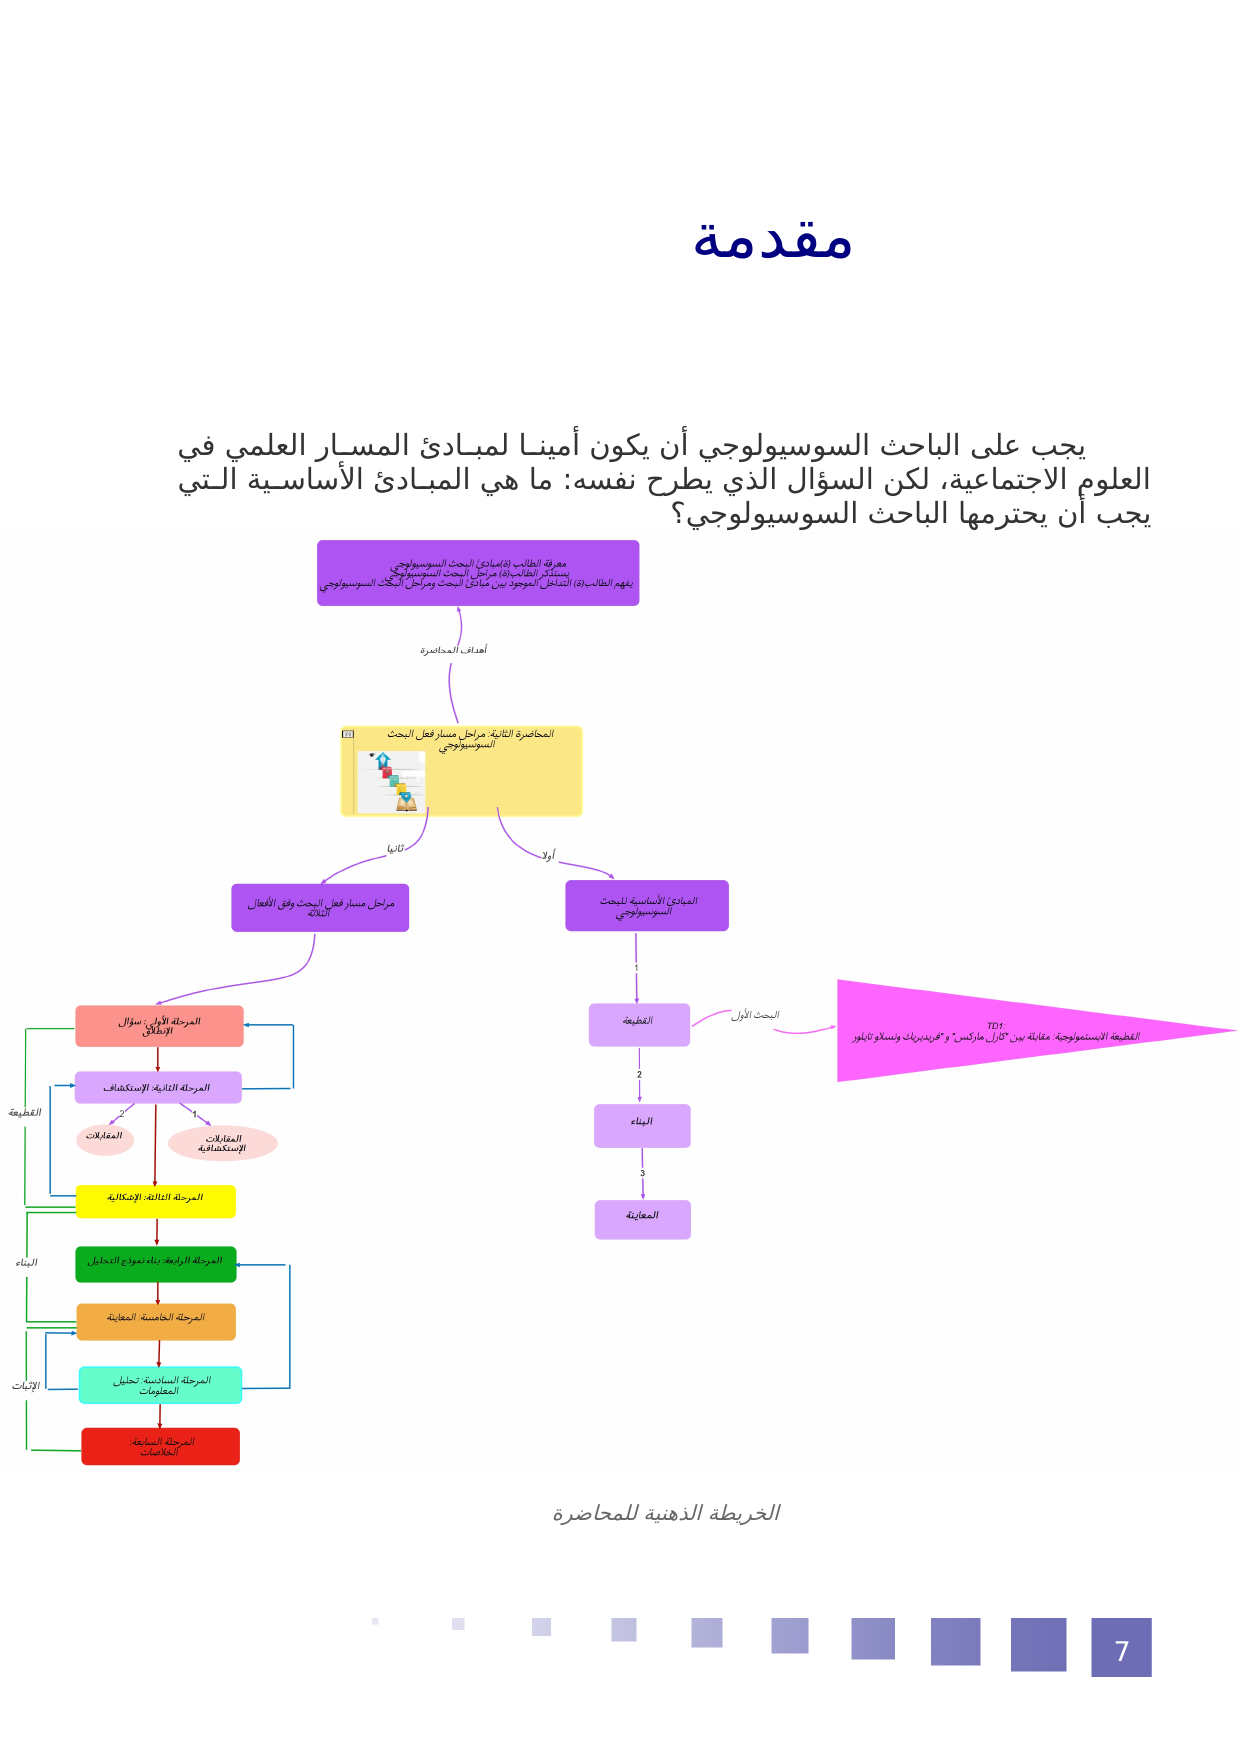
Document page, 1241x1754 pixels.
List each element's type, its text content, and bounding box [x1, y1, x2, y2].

text يجب على الباحث السوسيولوجي أن يكون أمينا لمبادئ المسار العلمي في العلوم الاجتماعية، لكن السؤال الذي يطرح نفسه: ما هي المبادئ الأساسية التي يجب أن يحترمها الباحث السوسيولوجي؟ [177, 429, 1152, 531]
title الخريطة الذهنية للمحاضرة [177, 1501, 1152, 1526]
picture [177, 1618, 1152, 1677]
picture [0, 532, 1241, 1473]
title مقدمة [213, 199, 856, 272]
